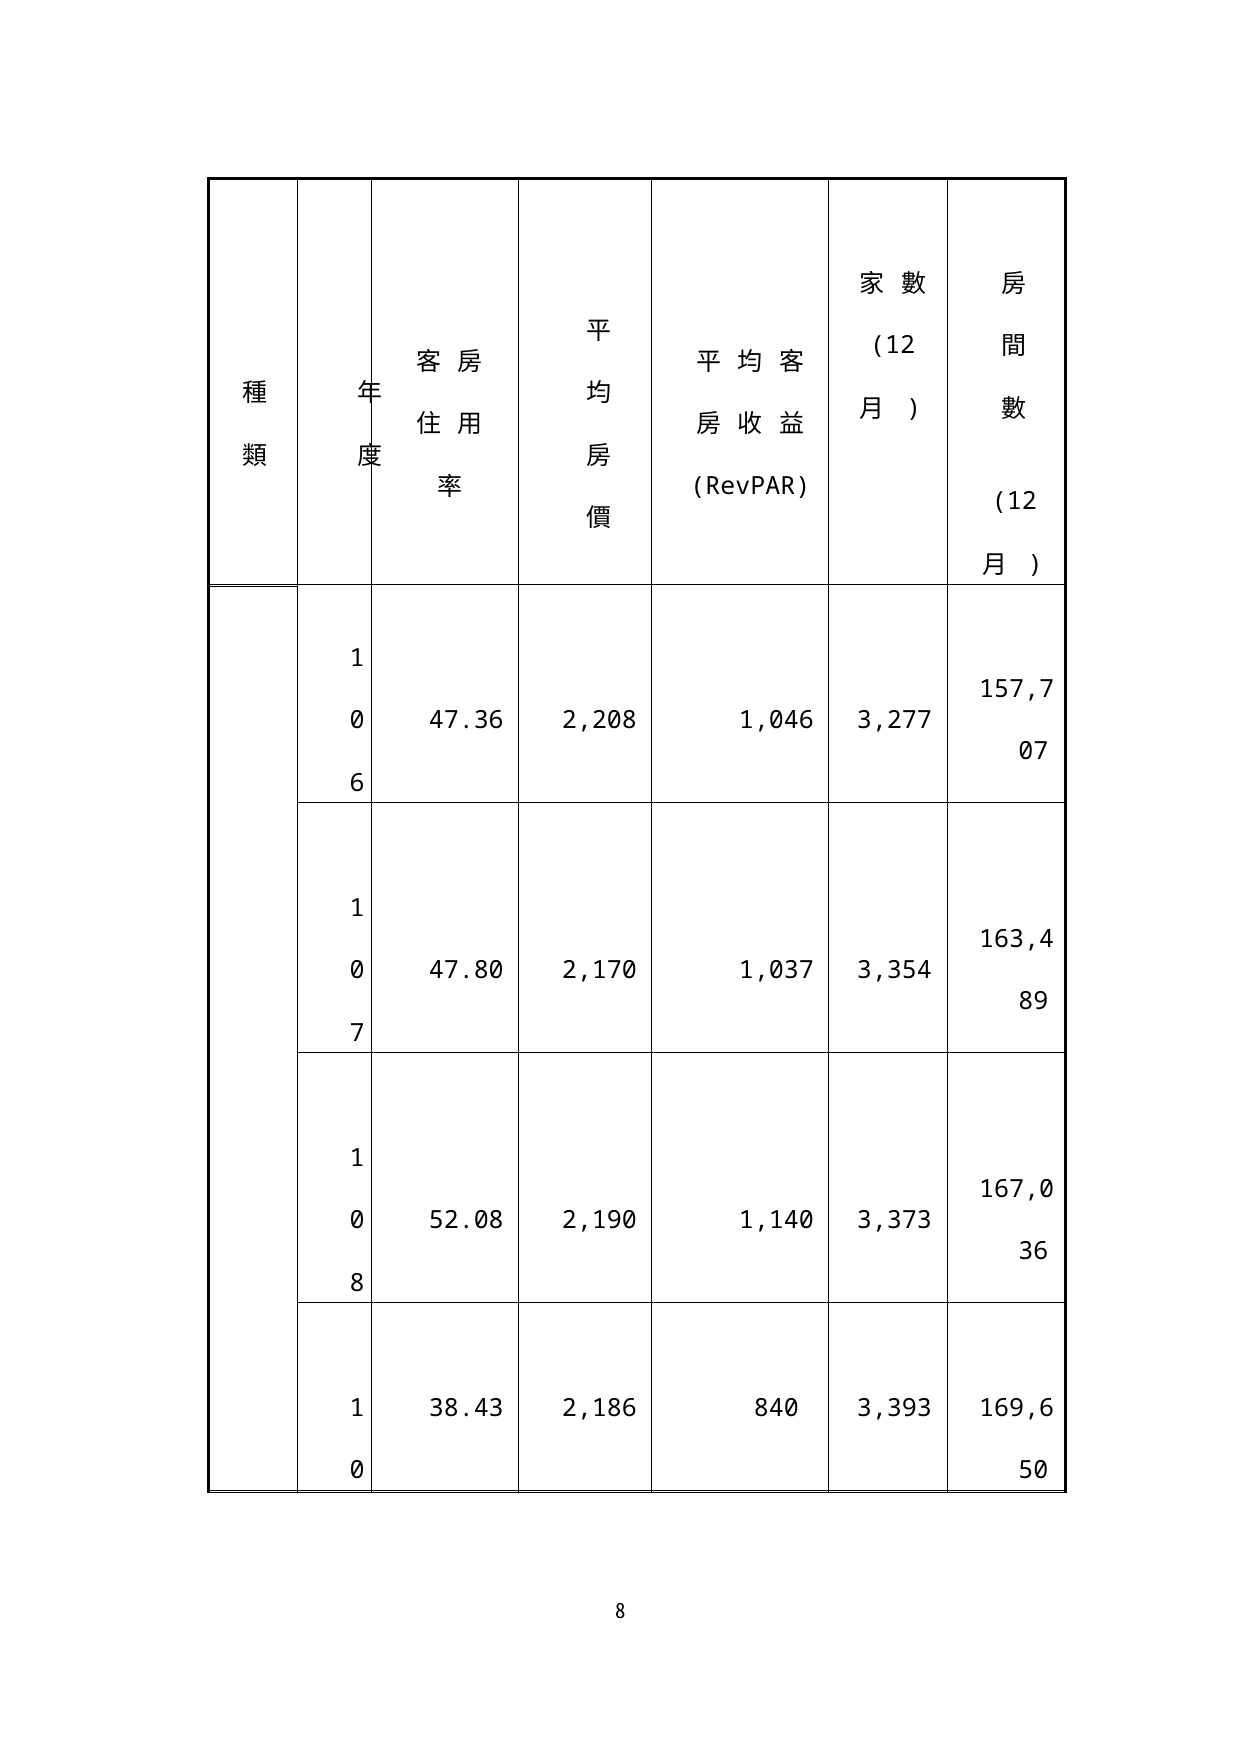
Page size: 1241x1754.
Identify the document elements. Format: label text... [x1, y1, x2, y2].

table_cell 2,190 [519, 1053, 651, 1302]
table_cell 2,170 [519, 803, 651, 1052]
table_cell 107 [298, 803, 371, 1052]
table_cell 163,489 [948, 803, 1064, 1052]
table_cell 10 [298, 1303, 371, 1490]
table_header 平均房價 [519, 180, 651, 583]
table_cell 167,036 [948, 1053, 1064, 1302]
table_cell 47.80 [372, 803, 518, 1052]
table_cell 3,354 [829, 803, 947, 1052]
table_cell 3,373 [829, 1053, 947, 1302]
table_cell 1,037 [652, 803, 828, 1052]
table_cell 3,277 [829, 585, 947, 802]
table_cell 38.43 [372, 1303, 518, 1490]
table_cell 1,046 [652, 585, 828, 802]
table_cell 2,208 [519, 585, 651, 802]
table_cell 2,186 [519, 1303, 651, 1490]
table_cell 157,707 [948, 585, 1064, 802]
table_cell 3,393 [829, 1303, 947, 1490]
table_header 房間數 (12月) [948, 180, 1064, 583]
table_cell 108 [298, 1053, 371, 1302]
table_cell 52.08 [372, 1053, 518, 1302]
table_cell 106 [298, 585, 371, 802]
table_cell 169,650 [948, 1303, 1064, 1490]
table_header 平均客房收益(RevPAR) [652, 180, 828, 583]
table_header 家數 (12月) [829, 180, 947, 583]
table_cell 1,140 [652, 1053, 828, 1302]
table_cell 47.36 [372, 585, 518, 802]
table_cell [210, 587, 297, 1490]
table_cell 840 [652, 1303, 828, 1490]
table_header 客房住用率 [372, 180, 518, 583]
table_header 年度 [298, 180, 371, 583]
table_header 種類 [210, 180, 297, 583]
